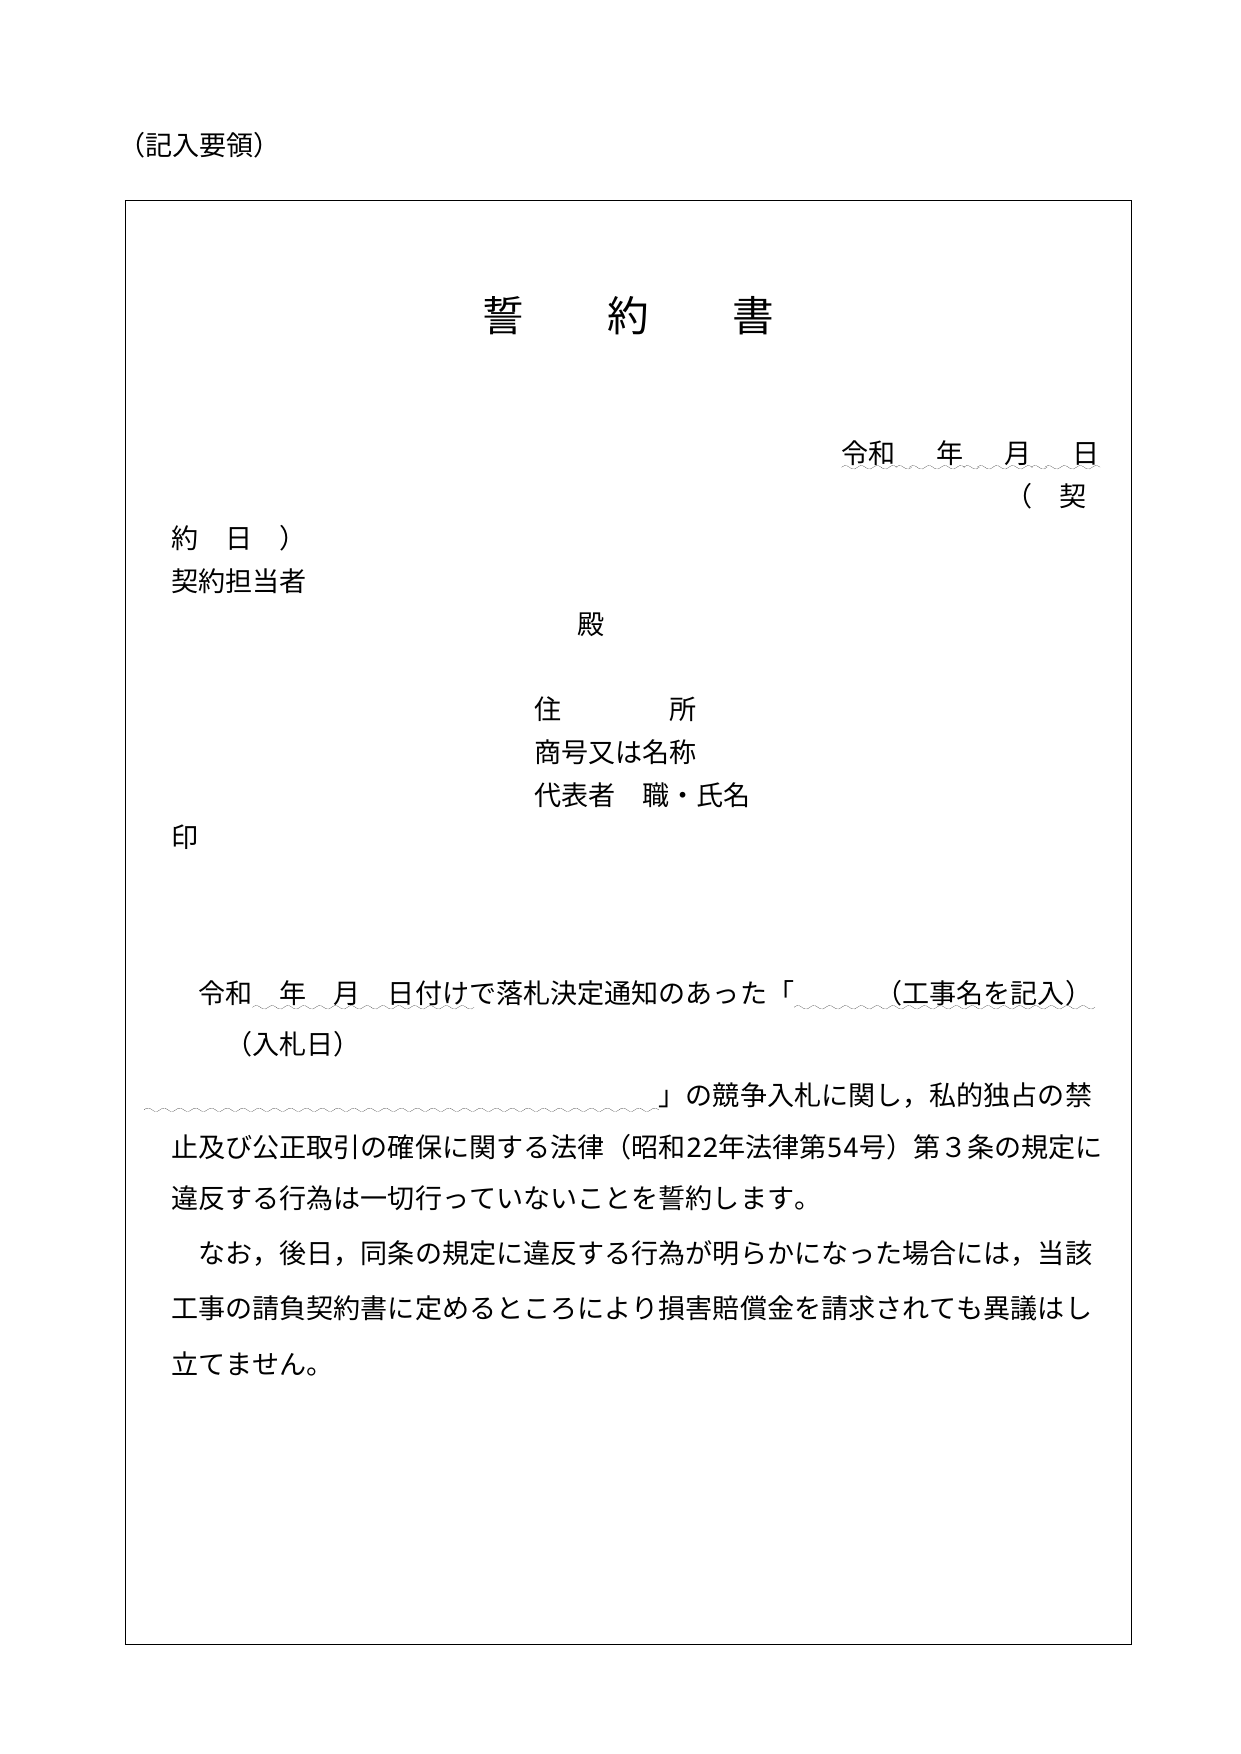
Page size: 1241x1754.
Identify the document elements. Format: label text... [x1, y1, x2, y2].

table_header 誓 約 書 令和 年 月 日 （ 契 約 日 ） 契約担当者 殿 住 所 商号又は名称 代表者 職・氏名 印 令和 年 月 日付けで落札決定通知のあった「 （工事名を記入） （入札日） 」の競争入札に関し，私的独占の禁止及び公正取引の確保に関する法律（昭和22年法律第54号）第３条の規定に違反する行為は一切行っていないことを誓約します。 なお，後日，同条の規定に違反する行為が明らかになった場合には，当該工事の請負契約書に定めるところにより損害賠償金を請求されても異議はし立てません。 [126, 201, 1131, 1644]
text （記入要領） [118, 124, 1152, 163]
